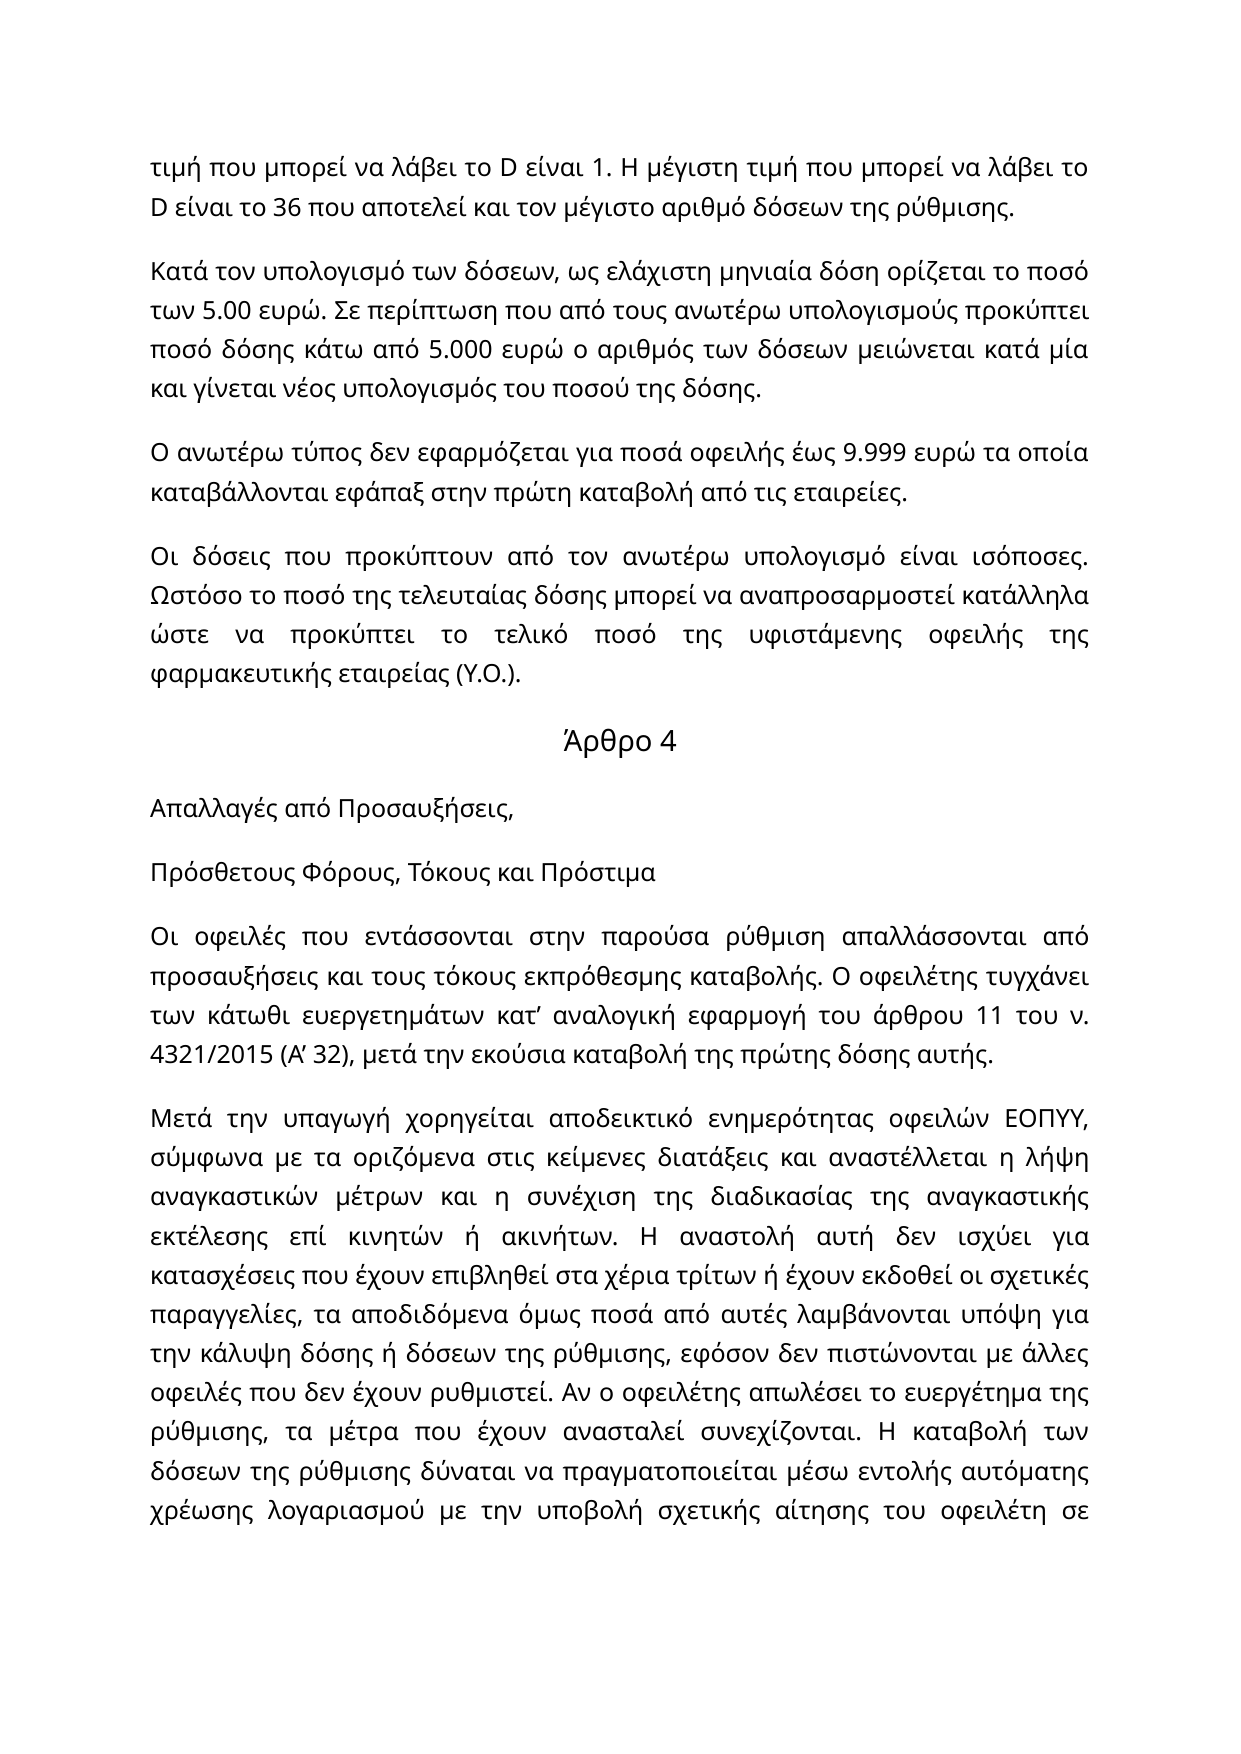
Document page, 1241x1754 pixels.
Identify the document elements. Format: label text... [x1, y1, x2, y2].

text Πρόσθετους Φόρους, Τόκους και Πρόστιμα [150, 855, 1090, 889]
text Μετά την υπαγωγή χορηγείται αποδεικτικό ενημερότητας οφειλών ΕΟΠΥΥ, σύμφωνα με τα οριζόμενα στις κείμενες διατάξεις και αναστέλλεται η λήψη αναγκαστικών μέτρων και η συνέχιση της διαδικασίας της αναγκαστικής εκτέλεσης επί κινητών ή ακινήτων. Η αναστολή αυτή δεν ισχύει για κατασχέσεις που έχουν επιβληθεί στα χέρια τρίτων ή έχουν εκδοθεί οι σχετικές παραγγελίες, τα αποδιδόμενα όμως ποσά από αυτές λαμβάνονται υπόψη για την κάλυψη δόσης ή δόσεων της ρύθμισης, εφόσον δεν πιστώνονται με άλλες οφειλές που δεν έχουν ρυθμιστεί. Αν ο οφειλέτης απωλέσει το ευεργέτημα της ρύθμισης, τα μέτρα που έχουν ανασταλεί συνεχίζονται. Η καταβολή των δόσεων της ρύθμισης δύναται να πραγματοποιείται μέσω εντολής αυτόματης χρέωσης λογαριασμού με την υποβολή σχετικής αίτησης του οφειλέτη σε [150, 1101, 1090, 1526]
text Κατά τον υπολογισμό των δόσεων, ως ελάχιστη μηνιαία δόση ορίζεται το ποσό των 5.00 ευρώ. Σε περίπτωση που από τους ανωτέρω υπολογισμούς προκύπτει ποσό δόσης κάτω από 5.000 ευρώ ο αριθμός των δόσεων μειώνεται κατά μία και γίνεται νέος υπολογισμός του ποσού της δόσης. [150, 253, 1090, 405]
subtitle Άρθρο 4 [150, 720, 1090, 760]
text Ο ανωτέρω τύπος δεν εφαρμόζεται για ποσά οφειλής έως 9.999 ευρώ τα οποία καταβάλλονται εφάπαξ στην πρώτη καταβολή από τις εταιρείες. [150, 435, 1090, 508]
text Απαλλαγές από Προσαυξήσεις, [150, 791, 1090, 825]
text τιμή που μπορεί να λάβει το D είναι 1. Η μέγιστη τιμή που μπορεί να λάβει το D είναι το 36 που αποτελεί και τον μέγιστο αριθμό δόσεων της ρύθμισης. [150, 150, 1090, 223]
text Οι δόσεις που προκύπτουν από τον ανωτέρω υπολογισμό είναι ισόποσες. Ωστόσο το ποσό της τελευταίας δόσης μπορεί να αναπροσαρμοστεί κατάλληλα ώστε να προκύπτει το τελικό ποσό της υφιστάμενης οφειλής της φαρμακευτικής εταιρείας (Υ.Ο.). [150, 538, 1090, 690]
text Οι οφειλές που εντάσσονται στην παρούσα ρύθμιση απαλλάσσονται από προσαυξήσεις και τους τόκους εκπρόθεσμης καταβολής. Ο οφειλέτης τυγχάνει των κάτωθι ευεργετημάτων κατ’ αναλογική εφαρμογή του άρθρου 11 του ν. 4321/2015 (Α’ 32), μετά την εκούσια καταβολή της πρώτης δόσης αυτής. [150, 919, 1090, 1071]
